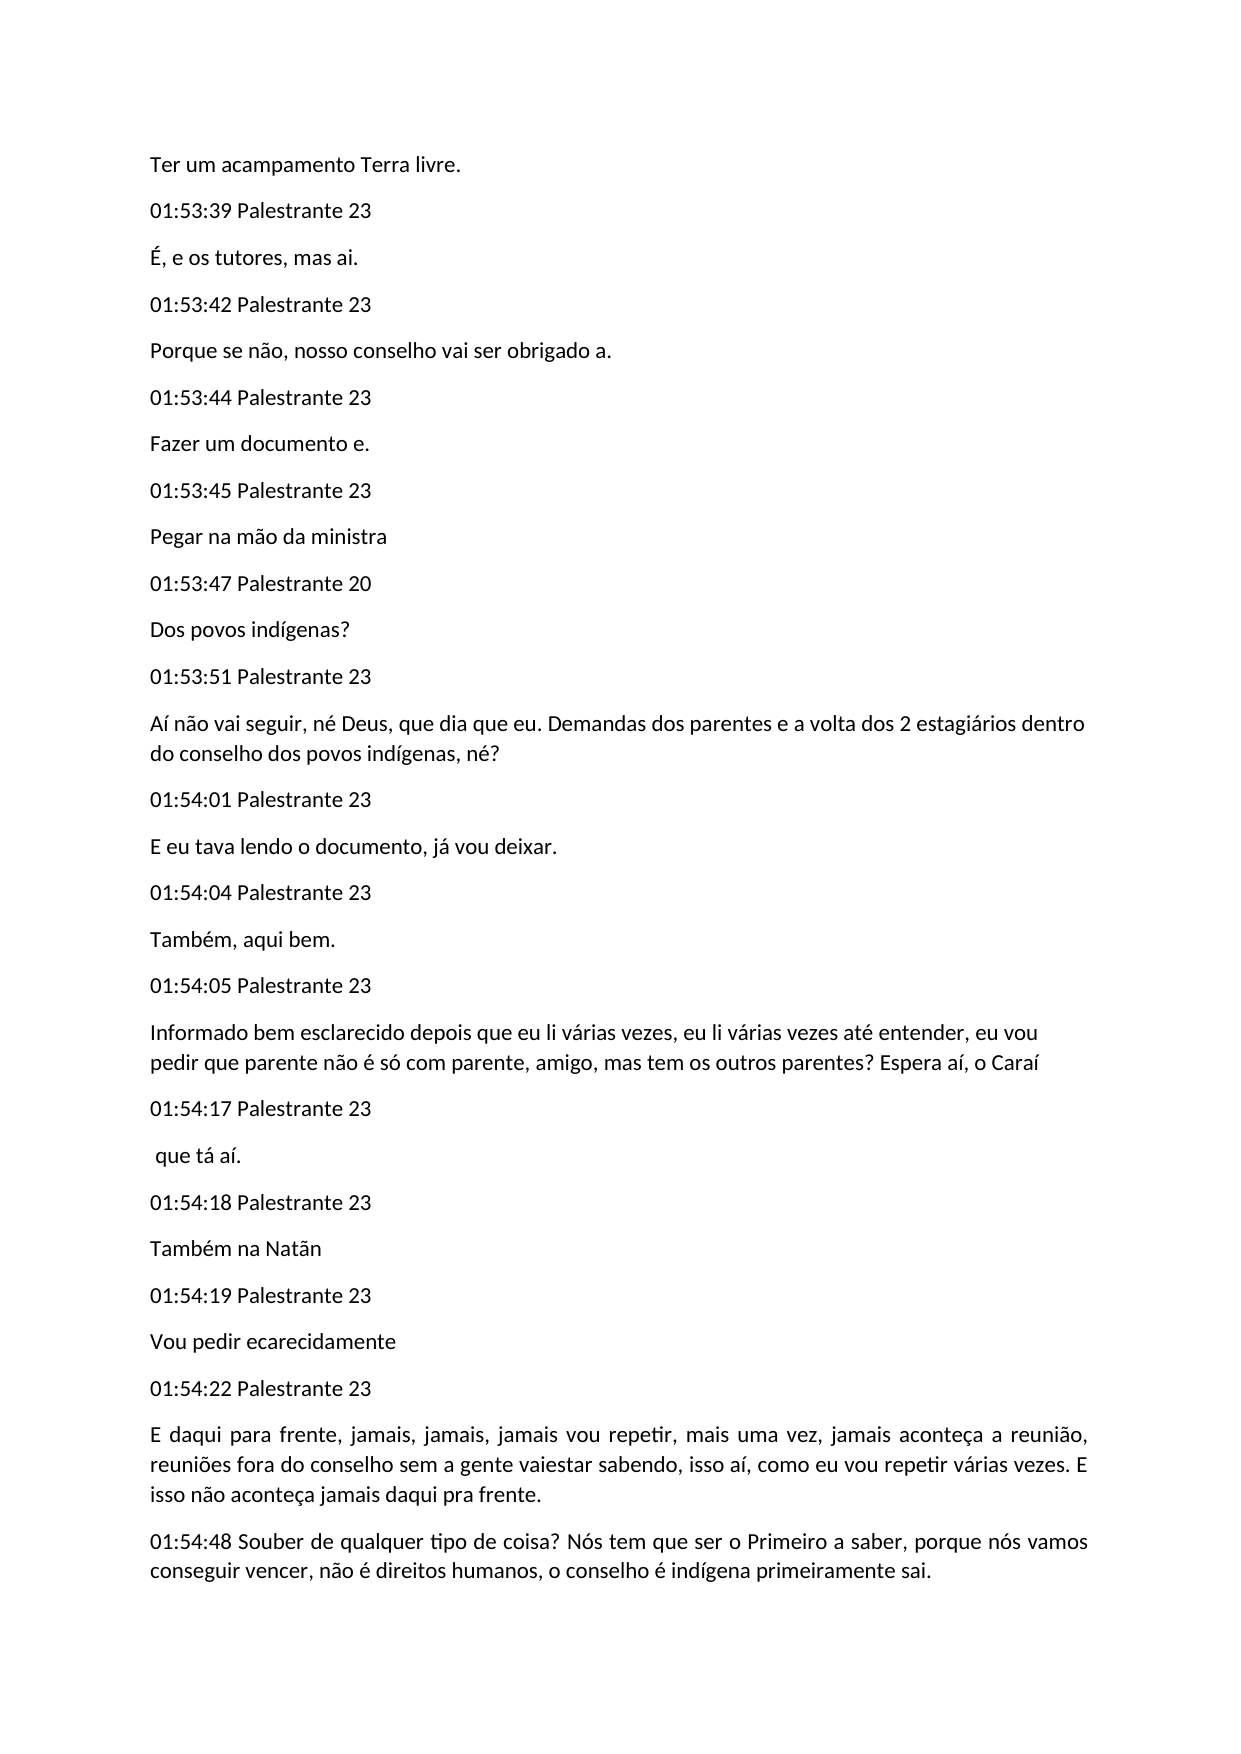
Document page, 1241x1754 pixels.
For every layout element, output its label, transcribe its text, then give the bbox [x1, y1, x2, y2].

text 01:53:44 Palestrante 23 [150, 383, 1090, 411]
text Também, aqui bem. [150, 925, 1090, 953]
text 01:53:39 Palestrante 23 [150, 197, 1090, 224]
text 01:54:22 Palestrante 23 [150, 1374, 1090, 1402]
text E daqui para frente, jamais, jamais, jamais vou repetir, mais uma vez, jamais aconteça a reunião, reuniões fora do conselho sem a gente vaiestar sabendo, isso aí, como eu vou repetir várias vezes. E isso não aconteça jamais daqui pra frente. [150, 1420, 1090, 1508]
text Também na Natãn [150, 1234, 1090, 1262]
text É, e os tutores, mas ai. [150, 243, 1090, 271]
text Vou pedir ecarecidamente [150, 1327, 1090, 1355]
text Ter um acampamento Terra livre. [150, 150, 1090, 178]
text Aí não vai seguir, né Deus, que dia que eu. Demandas dos parentes e a volta dos 2 estagiários dentro do conselho dos povos indígenas, né? [150, 709, 1090, 767]
text 01:53:45 Palestrante 23 [150, 476, 1090, 504]
text 01:54:48 Souber de qualquer tipo de coisa? Nós tem que ser o Primeiro a saber, porque nós vamos conseguir vencer, não é direitos humanos, o conselho é indígena primeiramente sai. [150, 1527, 1090, 1585]
text 01:54:05 Palestrante 23 [150, 971, 1090, 999]
text 01:54:17 Palestrante 23 [150, 1094, 1090, 1122]
text 01:53:51 Palestrante 23 [150, 662, 1090, 690]
text Porque se não, nosso conselho vai ser obrigado a. [150, 336, 1090, 364]
text Fazer um documento e. [150, 429, 1090, 457]
text 01:54:19 Palestrante 23 [150, 1281, 1090, 1309]
text 01:54:04 Palestrante 23 [150, 878, 1090, 906]
text E eu tava lendo o documento, já vou deixar. [150, 832, 1090, 860]
text 01:54:01 Palestrante 23 [150, 785, 1090, 813]
text Informado bem esclarecido depois que eu li várias vezes, eu li várias vezes até entender, eu vou pedir que parente não é só com parente, amigo, mas tem os outros parentes? Espera aí, o Caraí [150, 1018, 1090, 1076]
text Dos povos indígenas? [150, 616, 1090, 644]
text que tá aí. [150, 1141, 1090, 1169]
text 01:53:42 Palestrante 23 [150, 290, 1090, 318]
text 01:54:18 Palestrante 23 [150, 1188, 1090, 1216]
text Pegar na mão da ministra [150, 522, 1090, 551]
text 01:53:47 Palestrante 20 [150, 569, 1090, 597]
